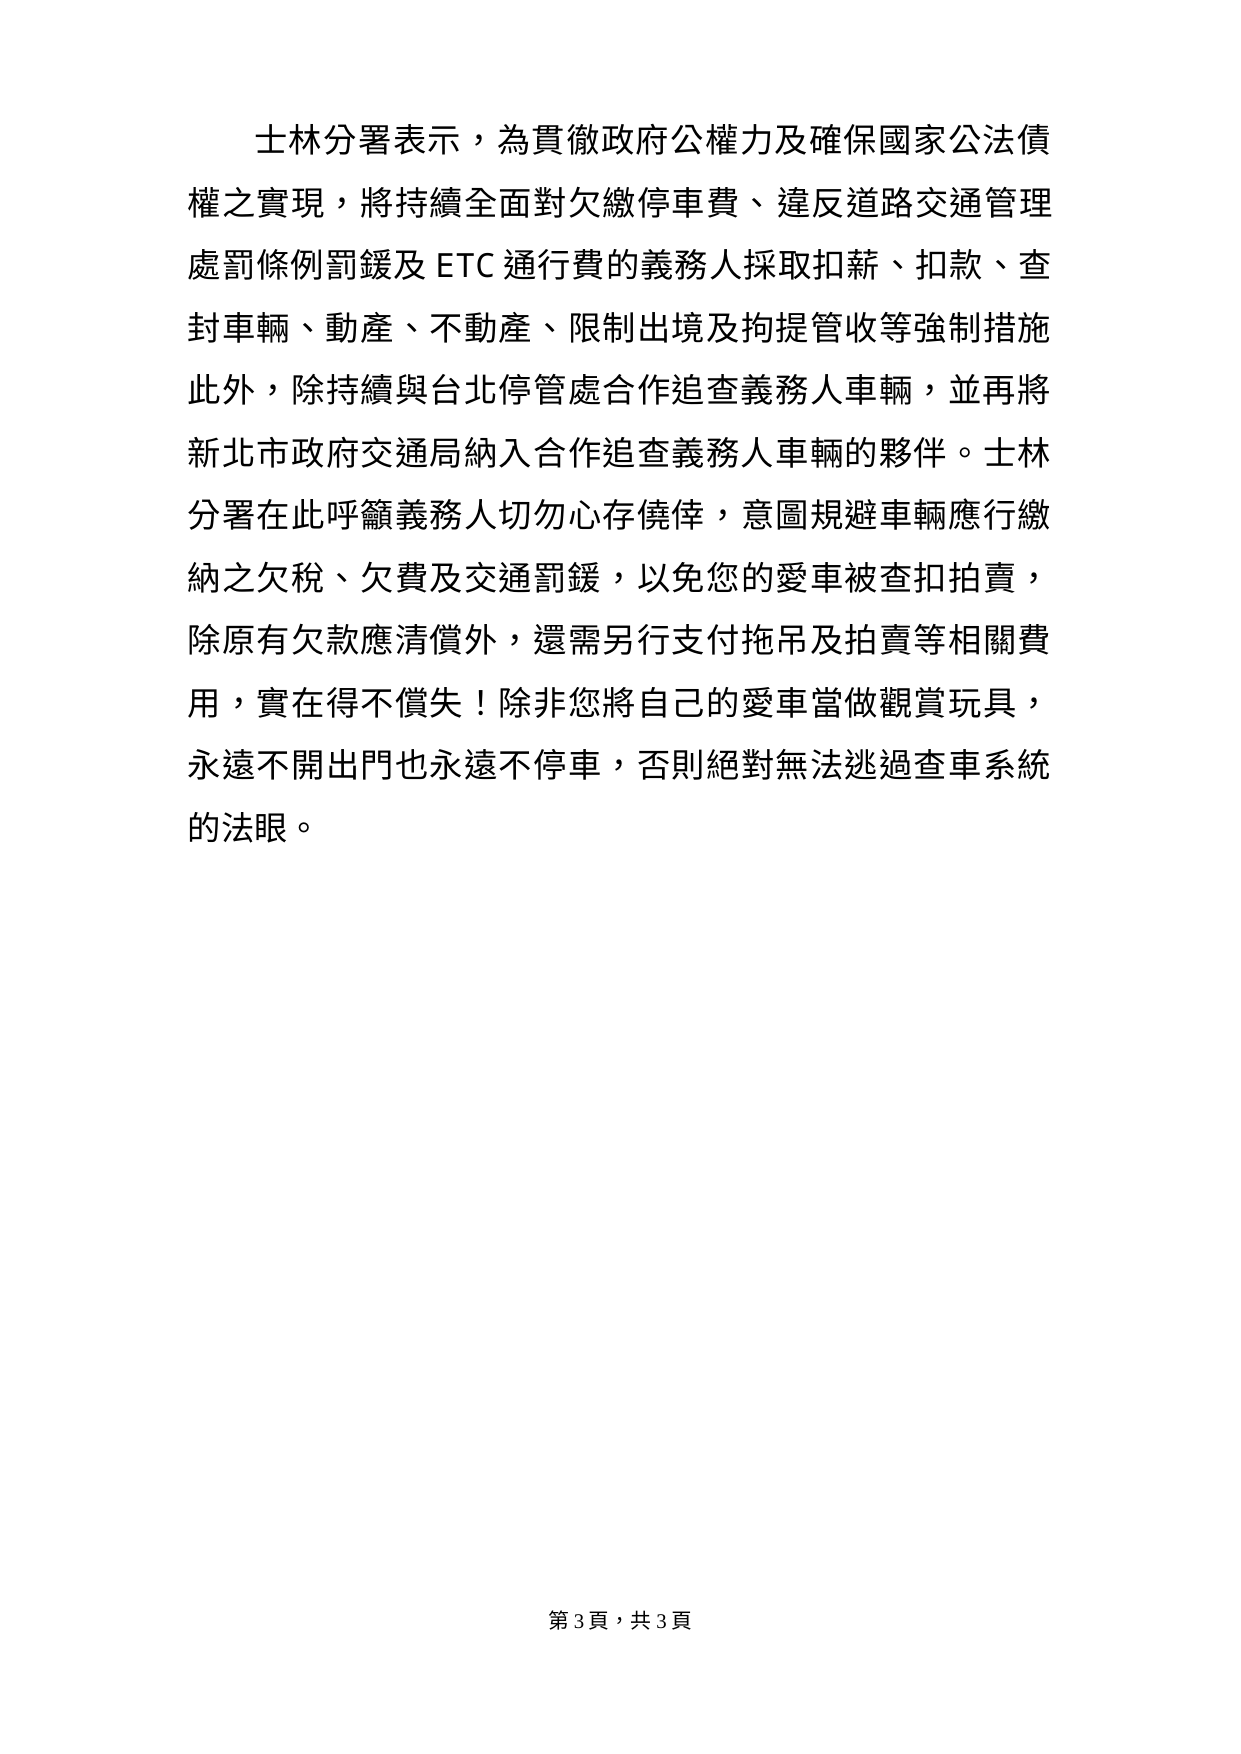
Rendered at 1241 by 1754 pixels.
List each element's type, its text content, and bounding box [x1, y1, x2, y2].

text 士林分署表示，為貫徹政府公權力及確保國家公法債權之實現，將持續全面對欠繳停車費、違反道路交通管理處罰條例罰鍰及ETC通行費的義務人採取扣薪、扣款、查封車輛、動產、不動產、限制出境及拘提管收等強制措施，此外，除持續與台北停管處合作追查義務人車輛，並再將新北市政府交通局納入合作追查義務人車輛的夥伴。士林分署在此呼籲義務人切勿心存僥倖，意圖規避車輛應行繳納之欠稅、欠費及交通罰鍰，以免您的愛車被查扣拍賣，除原有欠款應清償外，還需另行支付拖吊及拍賣等相關費用，實在得不償失！除非您將自己的愛車當做觀賞玩具，永遠不開出門也永遠不停車，否則絕對無法逃過查車系統的法眼。 [187, 96, 1053, 846]
